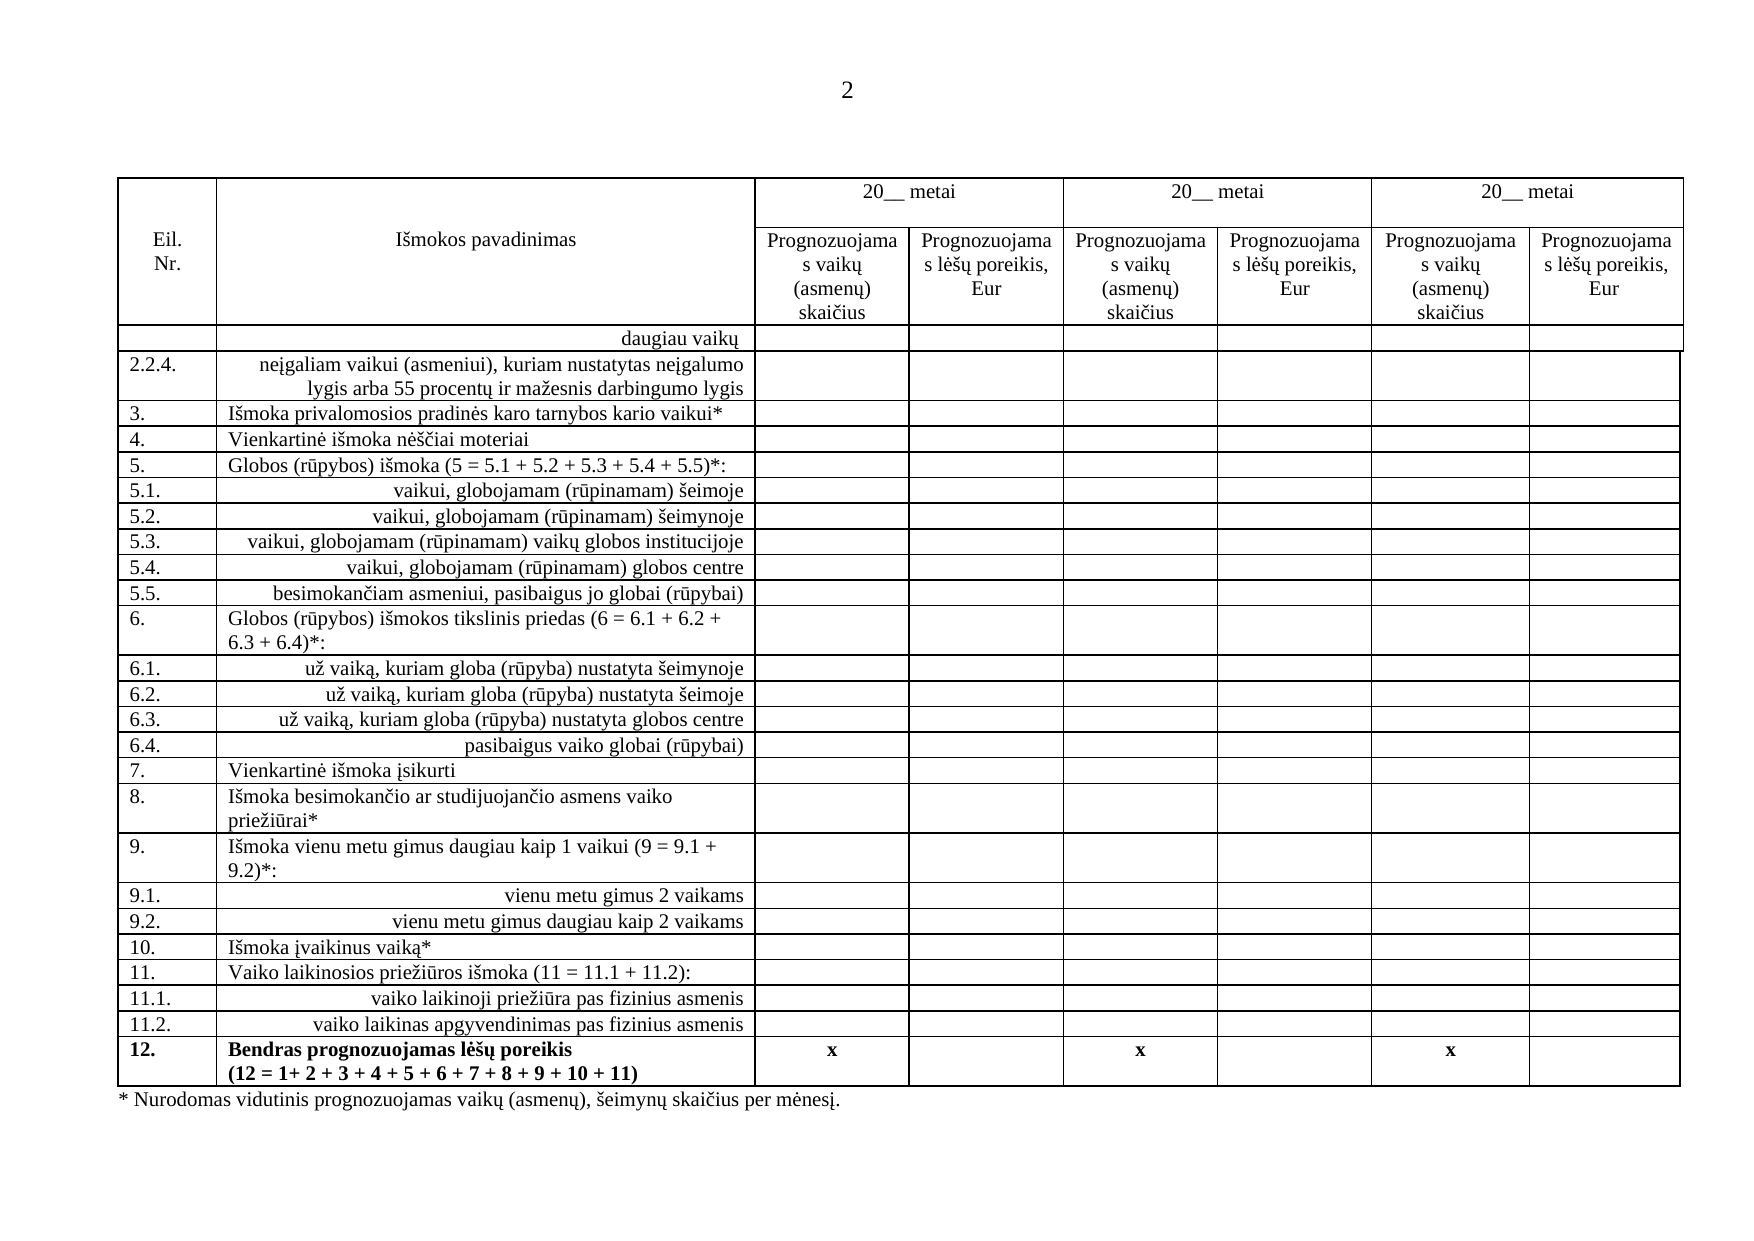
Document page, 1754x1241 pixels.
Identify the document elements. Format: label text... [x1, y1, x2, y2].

table_cell [1372, 883, 1529, 907]
table_cell besimokančiam asmeniui, pasibaigus jo globai (rūpybai) [217, 581, 754, 605]
table_cell [1372, 656, 1529, 680]
table_cell 6.2. [119, 682, 216, 706]
table_cell [1530, 555, 1679, 579]
text * Nurodomas vidutinis prognozuojamas vaikų (asmenų), šeimynų skaičius per mėnesį. [118, 1087, 1577, 1111]
table_cell [1372, 707, 1529, 731]
table_cell 5.2. [119, 504, 216, 528]
table_cell vaikui, globojamam (rūpinamam) šeimoje [217, 478, 754, 502]
table_cell [1372, 581, 1529, 605]
table_cell [1218, 986, 1371, 1010]
table_cell [910, 401, 1063, 425]
table_cell [1530, 733, 1679, 757]
table_cell 9. [119, 834, 216, 882]
table_cell [910, 960, 1063, 984]
table_cell [910, 1037, 1063, 1085]
table_cell [1372, 478, 1529, 502]
table_cell [1530, 758, 1679, 782]
table_cell [1372, 401, 1529, 425]
table_cell [1530, 326, 1683, 350]
table_cell [1218, 733, 1371, 757]
table_cell [756, 530, 908, 553]
table_cell [1530, 960, 1679, 984]
table_cell [1530, 883, 1679, 907]
table_cell [1218, 935, 1371, 959]
table_cell [1530, 834, 1679, 882]
table_cell [1372, 606, 1529, 654]
table_cell [1218, 606, 1371, 654]
table_cell [756, 401, 908, 425]
table_cell [756, 581, 908, 605]
table_cell 9.1. [119, 883, 216, 907]
table_cell [1064, 478, 1217, 502]
table_cell už vaiką, kuriam globa (rūpyba) nustatyta šeimynoje [217, 656, 754, 680]
table_cell 6.1. [119, 656, 216, 680]
table_cell [1530, 986, 1679, 1010]
table_cell Išmoka vienu metu gimus daugiau kaip 1 vaikui (9 = 9.1 + 9.2)*: [217, 834, 754, 882]
table_cell [756, 909, 908, 933]
table_cell [910, 758, 1063, 782]
table_cell [1530, 352, 1679, 400]
table_cell [756, 326, 908, 350]
table_cell [910, 1012, 1063, 1036]
table_cell 6.4. [119, 733, 216, 757]
table_cell [910, 606, 1063, 654]
table_cell [1218, 478, 1371, 502]
table_cell [1064, 530, 1217, 553]
table_cell 6.3. [119, 707, 216, 731]
table_cell 9.2. [119, 909, 216, 933]
table_cell [119, 326, 216, 350]
table_cell [756, 427, 908, 451]
table_cell vaiko laikinas apgyvendinimas pas fizinius asmenis [217, 1012, 754, 1036]
table_cell [1530, 784, 1679, 832]
table_cell [1218, 1012, 1371, 1036]
table_cell vienu metu gimus 2 vaikams [217, 883, 754, 907]
table_cell [910, 530, 1063, 553]
table_cell [1064, 656, 1217, 680]
table_cell [910, 834, 1063, 882]
table_cell Išmoka įvaikinus vaiką* [217, 935, 754, 959]
table_cell [756, 606, 908, 654]
table_cell 12. [119, 1037, 216, 1085]
table_cell daugiau vaikų [217, 326, 754, 350]
table_cell [1530, 504, 1679, 528]
table_cell [756, 758, 908, 782]
table_cell [1372, 1012, 1529, 1036]
table_cell [910, 326, 1063, 350]
table_cell [1372, 530, 1529, 553]
table_cell Išmoka privalomosios pradinės karo tarnybos kario vaikui* [217, 401, 754, 425]
table_cell [1064, 909, 1217, 933]
table_cell [1218, 656, 1371, 680]
table_cell [1372, 834, 1529, 882]
table_cell [756, 504, 908, 528]
table_cell Išmoka besimokančio ar studijuojančio asmens vaiko priežiūrai* [217, 784, 754, 832]
table_cell Vaiko laikinosios priežiūros išmoka (11 = 11.1 + 11.2): [217, 960, 754, 984]
table_cell 2.2.4. [119, 352, 216, 400]
table_cell 8. [119, 784, 216, 832]
table_cell Prognozuojamas lėšų poreikis, Eur [910, 228, 1063, 324]
table_cell [1064, 935, 1217, 959]
table_cell [910, 656, 1063, 680]
table_cell vaikui, globojamam (rūpinamam) globos centre [217, 555, 754, 579]
table_cell [1064, 555, 1217, 579]
table_cell [1530, 478, 1679, 502]
table_cell [1218, 707, 1371, 731]
table_cell [1530, 1037, 1679, 1085]
table_cell x [1064, 1037, 1217, 1085]
table_cell [1530, 581, 1679, 605]
table_cell už vaiką, kuriam globa (rūpyba) nustatyta šeimoje [217, 682, 754, 706]
table_cell Vienkartinė išmoka nėščiai moteriai [217, 427, 754, 451]
table_cell [910, 784, 1063, 832]
table_cell [910, 733, 1063, 757]
table_cell [1064, 986, 1217, 1010]
table_cell [1218, 401, 1371, 425]
table_cell [756, 682, 908, 706]
table_cell [910, 427, 1063, 451]
table_cell [1064, 427, 1217, 451]
table_cell [1064, 784, 1217, 832]
table_cell [1530, 606, 1679, 654]
table_cell už vaiką, kuriam globa (rūpyba) nustatyta globos centre [217, 707, 754, 731]
table_cell [910, 682, 1063, 706]
table_cell Prognozuojamas vaikų (asmenų) skaičius [1064, 228, 1217, 324]
table_cell [756, 733, 908, 757]
table_cell [1064, 401, 1217, 425]
table_cell [1372, 326, 1529, 350]
table_cell [756, 883, 908, 907]
table_cell Prognozuojamas lėšų poreikis, Eur [1530, 228, 1683, 324]
table_cell [1372, 758, 1529, 782]
table_cell Prognozuojamas lėšų poreikis, Eur [1218, 228, 1371, 324]
table_cell [1218, 453, 1371, 477]
table_cell [756, 707, 908, 731]
table_cell 6. [119, 606, 216, 654]
table_cell [1530, 909, 1679, 933]
table_cell 5. [119, 453, 216, 477]
table_cell 7. [119, 758, 216, 782]
table_header Išmokos pavadinimas [217, 179, 754, 324]
table_cell [910, 555, 1063, 579]
table_cell 4. [119, 427, 216, 451]
table_cell [756, 478, 908, 502]
table_cell [756, 960, 908, 984]
table_cell [756, 784, 908, 832]
table_cell [910, 478, 1063, 502]
table_cell [756, 453, 908, 477]
table_cell [756, 986, 908, 1010]
table_cell [1064, 1012, 1217, 1036]
table_cell [1530, 427, 1679, 451]
table_cell [1218, 784, 1371, 832]
table_cell [1064, 504, 1217, 528]
table_cell vaikui, globojamam (rūpinamam) vaikų globos institucijoje [217, 530, 754, 553]
table_header 20__ metai [1372, 179, 1683, 227]
table_cell [1218, 883, 1371, 907]
table_cell [1530, 1012, 1679, 1036]
table_cell 3. [119, 401, 216, 425]
table_cell [1218, 555, 1371, 579]
table_cell Vienkartinė išmoka įsikurti [217, 758, 754, 782]
table_cell [1372, 555, 1529, 579]
table_header 20__ metai [756, 179, 1063, 227]
table_cell neįgaliam vaikui (asmeniui), kuriam nustatytas neįgalumo lygis arba 55 procentų ir mažesnis darbingumo lygis [217, 352, 754, 400]
table_cell [756, 555, 908, 579]
table_header Eil. Nr. [119, 179, 216, 324]
table_cell [1372, 427, 1529, 451]
table_cell 11.2. [119, 1012, 216, 1036]
table_cell 5.1. [119, 478, 216, 502]
table_cell [1372, 960, 1529, 984]
table_cell [1218, 581, 1371, 605]
table_cell [1218, 326, 1371, 350]
table_cell [910, 883, 1063, 907]
table_cell [1372, 909, 1529, 933]
table_cell [1372, 352, 1529, 400]
table_cell Prognozuojamas vaikų (asmenų) skaičius [1372, 228, 1529, 324]
table_cell [1064, 326, 1217, 350]
table_cell [1530, 453, 1679, 477]
table_cell [1064, 733, 1217, 757]
table_cell [910, 581, 1063, 605]
table_cell [1064, 453, 1217, 477]
table_cell [1064, 834, 1217, 882]
table_cell [1530, 656, 1679, 680]
table_cell [1372, 504, 1529, 528]
table_cell [756, 834, 908, 882]
table_cell [756, 352, 908, 400]
table_cell [756, 656, 908, 680]
table_cell [1218, 530, 1371, 553]
table_cell Globos (rūpybos) išmoka (5 = 5.1 + 5.2 + 5.3 + 5.4 + 5.5)*: [217, 453, 754, 477]
table_cell x [1372, 1037, 1529, 1085]
table_cell 11. [119, 960, 216, 984]
table_cell [1064, 352, 1217, 400]
table_cell [1218, 682, 1371, 706]
table_cell [1064, 707, 1217, 731]
table_cell [1372, 935, 1529, 959]
table_cell [756, 1012, 908, 1036]
table_cell [1218, 352, 1371, 400]
table_cell 11.1. [119, 986, 216, 1010]
table_cell [1064, 883, 1217, 907]
table_cell [1530, 401, 1679, 425]
table_cell 10. [119, 935, 216, 959]
table_cell [1218, 427, 1371, 451]
table_cell [910, 504, 1063, 528]
table_cell [1064, 606, 1217, 654]
table_cell [1372, 784, 1529, 832]
table_cell vaikui, globojamam (rūpinamam) šeimynoje [217, 504, 754, 528]
table_cell [1218, 909, 1371, 933]
table_cell Globos (rūpybos) išmokos tikslinis priedas (6 = 6.1 + 6.2 + 6.3 + 6.4)*: [217, 606, 754, 654]
table_cell Bendras prognozuojamas lėšų poreikis (12 = 1+ 2 + 3 + 4 + 5 + 6 + 7 + 8 + 9 + 10 + 11) [217, 1037, 754, 1085]
table_cell [1064, 682, 1217, 706]
table_cell vienu metu gimus daugiau kaip 2 vaikams [217, 909, 754, 933]
table_cell [1064, 581, 1217, 605]
table_header 20__ metai [1064, 179, 1371, 227]
table_cell [910, 909, 1063, 933]
table_cell Prognozuojamas vaikų (asmenų) skaičius [756, 228, 908, 324]
table_cell [1372, 453, 1529, 477]
table_cell [1530, 530, 1679, 553]
table_cell [1064, 960, 1217, 984]
table_cell 5.3. [119, 530, 216, 553]
table_cell [1218, 834, 1371, 882]
table_cell [1372, 986, 1529, 1010]
table_cell [910, 986, 1063, 1010]
table_cell x [756, 1037, 908, 1085]
table_cell pasibaigus vaiko globai (rūpybai) [217, 733, 754, 757]
table_cell [910, 453, 1063, 477]
table_cell [910, 352, 1063, 400]
table_cell [910, 935, 1063, 959]
table_cell [756, 935, 908, 959]
table_cell [1372, 733, 1529, 757]
table_cell [1218, 504, 1371, 528]
table_cell [1530, 682, 1679, 706]
table_cell [1064, 758, 1217, 782]
table_cell [1218, 1037, 1371, 1085]
table_cell [910, 707, 1063, 731]
table_cell [1372, 682, 1529, 706]
table_cell [1218, 960, 1371, 984]
table_cell 5.4. [119, 555, 216, 579]
table_cell [1218, 758, 1371, 782]
table_cell [1530, 707, 1679, 731]
table_cell 5.5. [119, 581, 216, 605]
table_cell vaiko laikinoji priežiūra pas fizinius asmenis [217, 986, 754, 1010]
table_cell [1530, 935, 1679, 959]
